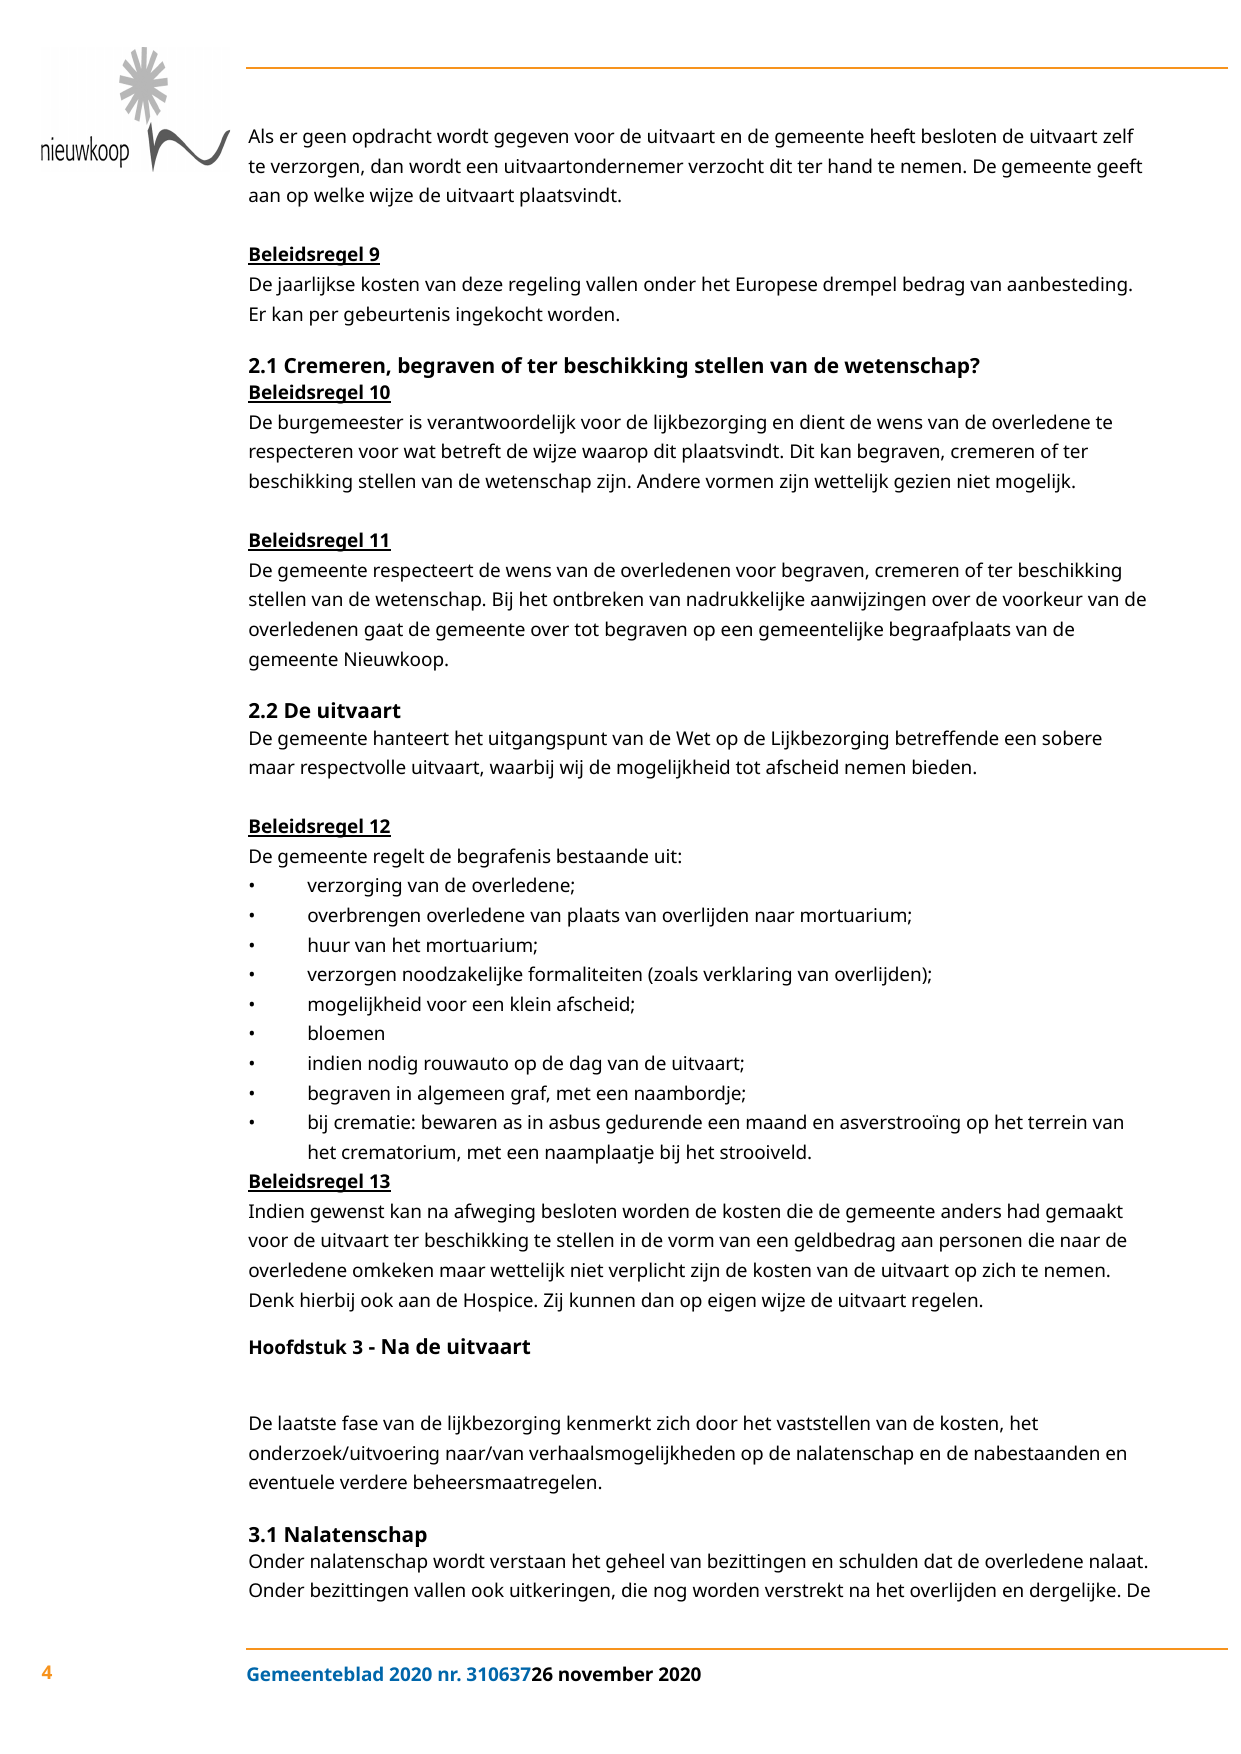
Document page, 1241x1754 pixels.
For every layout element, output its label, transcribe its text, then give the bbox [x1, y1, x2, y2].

list bij crematie: bewaren as in asbus gedurende een maand en asverstrooïng op het terrein van het crematorium, met een naamplaatje bij het strooiveld. [248, 1109, 1152, 1164]
text Als er geen opdracht wordt gegeven voor de uitvaart en de gemeente heeft besloten de uitvaart zelf te verzorgen, dan wordt een uitvaartondernemer verzocht dit ter hand te nemen. De gemeente geeft aan op welke wijze de uitvaart plaatsvindt. [248, 123, 1152, 208]
text 3.1 Nalatenschap [248, 1520, 1152, 1548]
text De burgemeester is verantwoordelijk voor de lijkbezorging en dient de wens van de overledene te respecteren voor wat betreft de wijze waarop dit plaatsvindt. Dit kan begraven, cremeren of ter beschikking stellen van de wetenschap zijn. Andere vormen zijn wettelijk gezien niet mogelijk. [248, 409, 1152, 494]
text Hoofdstuk 3 - Na de uitvaart [248, 1332, 1152, 1361]
text Beleidsregel 11 [248, 527, 1152, 553]
list verzorgen noodzakelijke formaliteiten (zoals verklaring van overlijden); [248, 961, 1152, 987]
text Beleidsregel 13 [248, 1168, 1152, 1194]
picture [41, 47, 231, 172]
text Beleidsregel 9 [248, 242, 1152, 267]
list bloemen [248, 1021, 1152, 1046]
list indien nodig rouwauto op de dag van de uitvaart; [248, 1050, 1152, 1076]
text 2.2 De uitvaart [248, 696, 1152, 725]
list begraven in algemeen graf, met een naambordje; [248, 1080, 1152, 1105]
list overbrengen overledene van plaats van overlijden naar mortuarium; [248, 902, 1152, 928]
list verzorging van de overledene; [248, 873, 1152, 898]
text Onder nalatenschap wordt verstaan het geheel van bezittingen en schulden dat de overledene nalaat. Onder bezittingen vallen ook uitkeringen, die nog worden verstrekt na het overlijden en dergelijke. De [248, 1548, 1152, 1603]
text Beleidsregel 10 [248, 379, 1152, 405]
list huur van het mortuarium; [248, 932, 1152, 957]
text De gemeente regelt de begrafenis bestaande uit: [248, 843, 1152, 869]
text De gemeente respecteert de wens van de overledenen voor begraven, cremeren of ter beschikking stellen van de wetenschap. Bij het ontbreken van nadrukkelijke aanwijzingen over de voorkeur van de overledenen gaat de gemeente over tot begraven op een gemeentelijke begraafplaats van de gemeente Nieuwkoop. [248, 557, 1152, 672]
text 2.1 Cremeren, begraven of ter beschikking stellen van de wetenschap? [248, 351, 1152, 379]
text Indien gewenst kan na afweging besloten worden de kosten die de gemeente anders had gemaakt voor de uitvaart ter beschikking te stellen in de vorm van een geldbedrag aan personen die naar de overledene omkeken maar wettelijk niet verplicht zijn de kosten van de uitvaart op zich te nemen. Denk hierbij ook aan de Hospice. Zij kunnen dan op eigen wijze de uitvaart regelen. [248, 1198, 1152, 1312]
text De laatste fase van de lijkbezorging kenmerkt zich door het vaststellen van de kosten, het onderzoek/uitvoering naar/van verhaalsmogelijkheden op de nalatenschap en de nabestaanden en eventuele verdere beheersmaatregelen. [248, 1410, 1152, 1495]
list mogelijkheid voor een klein afscheid; [248, 991, 1152, 1017]
text De jaarlijkse kosten van deze regeling vallen onder het Europese drempel bedrag van aanbesteding. Er kan per gebeurtenis ingekocht worden. [248, 271, 1152, 326]
text De gemeente hanteert het uitgangspunt van de Wet op de Lijkbezorging betreffende een sobere maar respectvolle uitvaart, waarbij wij de mogelijkheid tot afscheid nemen bieden. [248, 725, 1152, 780]
text Beleidsregel 12 [248, 813, 1152, 839]
